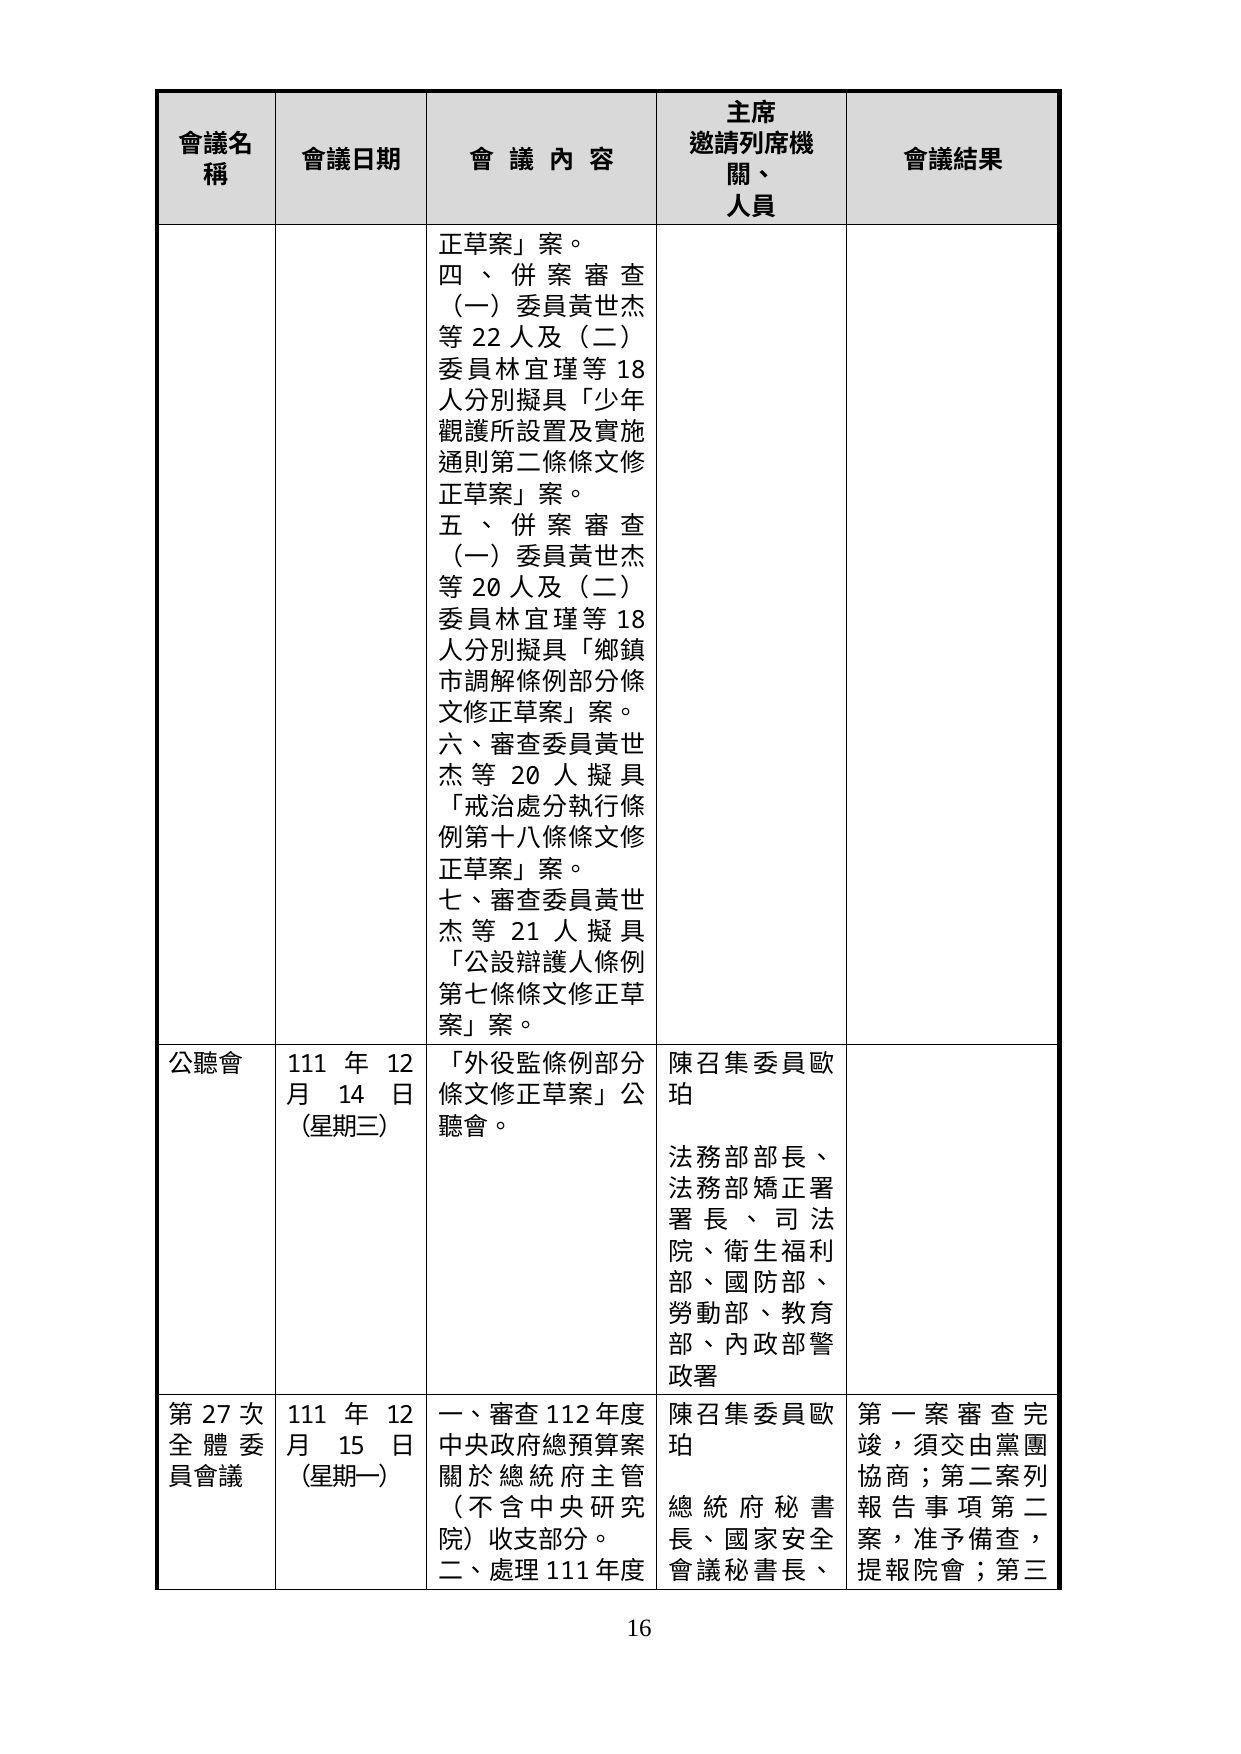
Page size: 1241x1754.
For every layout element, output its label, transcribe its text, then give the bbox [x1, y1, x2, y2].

table_header 主席 邀請列席機關、 人員 [657, 93, 846, 224]
table_cell [276, 225, 426, 1043]
table_cell [657, 225, 846, 1043]
table_header 會議內容 [427, 93, 656, 224]
table_cell 正草案」案。 四、併案審查（一）委員黃世杰等22人及（二）委員林宜瑾等18人分別擬具「少年觀護所設置及實施通則第二條條文修正草案」案。 五、併案審查（一）委員黃世杰等20人及（二）委員林宜瑾等18人分別擬具「鄉鎮市調解條例部分條文修正草案」案。 六、審查委員黃世杰等20人擬具「戒治處分執行條例第十八條條文修正草案」案。 七、審查委員黃世杰等21人擬具「公設辯護人條例第七條條文修正草案」案。 [427, 225, 656, 1043]
table_cell 陳召集委員歐珀 法務部部長、法務部矯正署署長、司法院、衛生福利部、國防部、勞動部、教育部、內政部警政署 [657, 1045, 846, 1394]
table_cell 第一案審查完竣，須交由黨團協商；第二案列報告事項第二案，准予備查，提報院會；第三 [847, 1395, 1057, 1588]
table_cell 111年12月14日（星期三） [276, 1045, 426, 1394]
table_cell 「外役監條例部分條文修正草案」公聽會。 [427, 1045, 656, 1394]
table_cell 111年12月15日（星期一） [276, 1395, 426, 1588]
table_cell 第27次全體委員會議 [159, 1395, 275, 1588]
table_cell [847, 225, 1057, 1043]
table_cell [847, 1045, 1057, 1394]
table_header 會議日期 [276, 93, 426, 224]
table_cell 一、審查112年度中央政府總預算案關於總統府主管（不含中央研究院）收支部分。 二、處理111年度 [427, 1395, 656, 1588]
table_header 會議名稱 [159, 93, 275, 224]
table_cell 陳召集委員歐珀 總統府秘書長、國家安全會議秘書長、 [657, 1395, 846, 1588]
table_cell [159, 225, 275, 1043]
table_cell 公聽會 [159, 1045, 275, 1394]
table_header 會議結果 [847, 93, 1057, 224]
